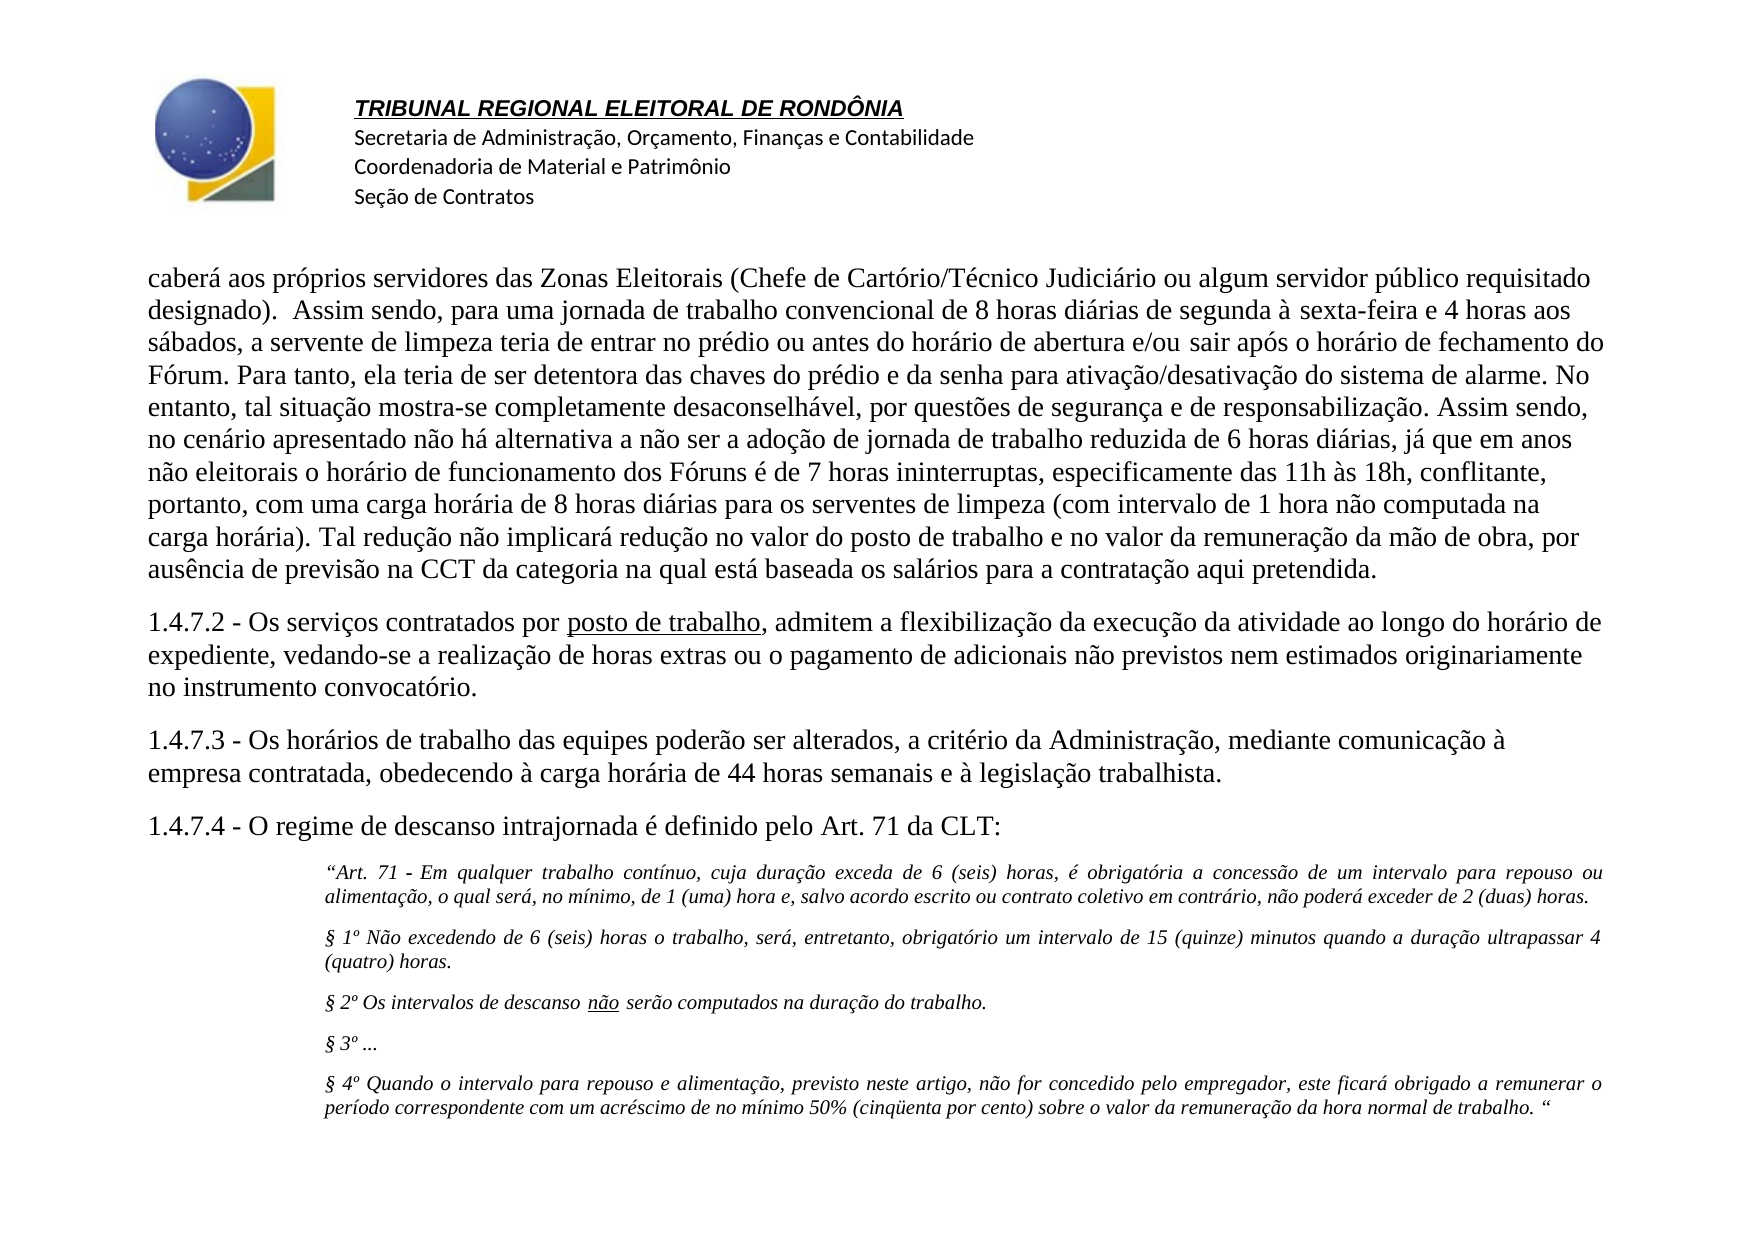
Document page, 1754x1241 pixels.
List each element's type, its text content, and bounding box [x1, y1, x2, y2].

text § 4º Quando o intervalo para repouso e alimentação, previsto neste artigo, não for concedido pelo empregador, este ficará obrigado a remunerar o período correspondente com um acréscimo de no mínimo 50% (cinqüenta por cento) sobre o valor da remuneração da hora normal de trabalho. “ [324, 1071, 1606, 1119]
text 1.4.7.3 - Os horários de trabalho das equipes poderão ser alterados, a critério da Administração, mediante comunicação à empresa contratada, obedecendo à carga horária de 44 horas semanais e à legislação trabalhista. [148, 723, 1606, 788]
text “Art. 71 - Em qualquer trabalho contínuo, cuja duração exceda de 6 (seis) horas, é obrigatória a concessão de um intervalo para repouso ou alimentação, o qual será, no mínimo, de 1 (uma) hora e, salvo acordo escrito ou contrato coletivo em contrário, não poderá exceder de 2 (duas) horas. [324, 860, 1606, 908]
text § 1º Não excedendo de 6 (seis) horas o trabalho, será, entretanto, obrigatório um intervalo de 15 (quinze) minutos quando a duração ultrapassar 4 (quatro) horas. [324, 925, 1606, 973]
text 1.4.7.2 - Os serviços contratados por posto de trabalho, admitem a flexibilização da execução da atividade ao longo do horário de expediente, vedando-se a realização de horas extras ou o pagamento de adicionais não previstos nem estimados originariamente no instrumento convocatório. [148, 605, 1606, 703]
text § 2º Os intervalos de descanso não serão computados na duração do trabalho. [324, 990, 1606, 1014]
text 1.4.7.4 - O regime de descanso intrajornada é definido pelo Art. 71 da CLT: [148, 809, 1606, 841]
text caberá aos próprios servidores das Zonas Eleitorais (Chefe de Cartório/Técnico Judiciário ou algum servidor público requisitado designado). Assim sendo, para uma jornada de trabalho convencional de 8 horas diárias de segunda à sexta-feira e 4 horas aos sábados, a servente de limpeza teria de entrar no prédio ou antes do horário de abertura e/ou sair após o horário de fechamento do Fórum. Para tanto, ela teria de ser detentora das chaves do prédio e da senha para ativação/desativação do sistema de alarme. No entanto, tal situação mostra-se completamente desaconselhável, por questões de segurança e de responsabilização. Assim sendo, no cenário apresentado não há alternativa a não ser a adoção de jornada de trabalho reduzida de 6 horas diárias, já que em anos não eleitorais o horário de funcionamento dos Fóruns é de 7 horas ininterruptas, especificamente das 11h às 18h, conflitante, portanto, com uma carga horária de 8 horas diárias para os serventes de limpeza (com intervalo de 1 hora não computada na carga horária). Tal redução não implicará redução no valor do posto de trabalho e no valor da remuneração da mão de obra, por ausência de previsão na CCT da categoria na qual está baseada os salários para a contratação aqui pretendida. [148, 261, 1606, 584]
text § 3º ... [324, 1031, 1606, 1054]
